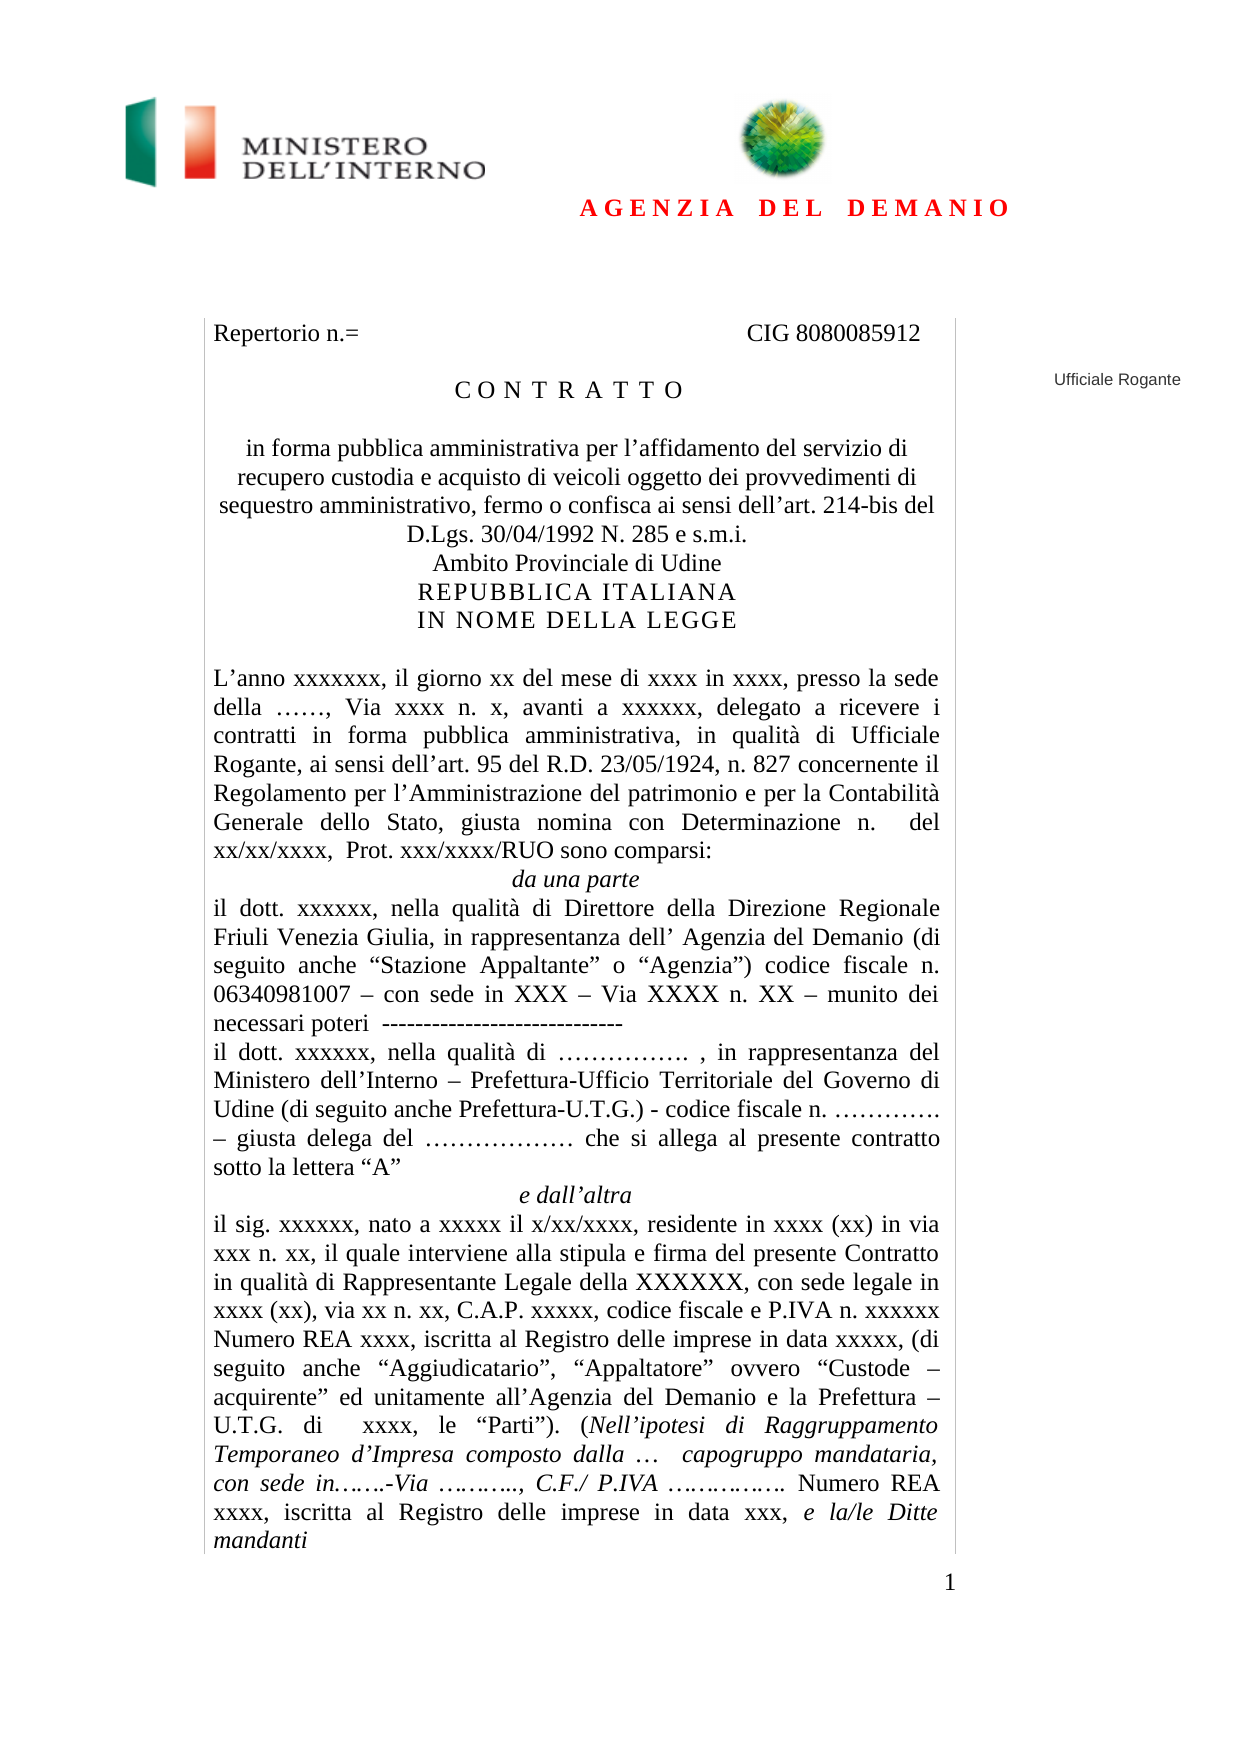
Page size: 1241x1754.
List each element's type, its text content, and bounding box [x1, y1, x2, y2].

text Ufficiale Rogante [1025, 370, 1210, 389]
text [996, 343, 1240, 470]
text C O N T R A T T O [205, 376, 955, 404]
text il sig. xxxxxx, nato a xxxxx il x/xx/xxxx, residente in xxxx (xx) in via xxx n. xx, il quale interviene alla stipula e firma del presente Contratto in qualità di Rappresentante Legale della XXXXXX, con sede legale in xxxx (xx), via xx n. xx, C.A.P. xxxxx, codice fiscale e P.IVA n. xxxxxx Numero REA xxxx, iscritta al Registro delle imprese in data xxxxx, (di seguito anche “Aggiudicatario”, “Appaltatore” ovvero “Custode – acquirente” ed unitamente all’Agenzia del Demanio e la Prefettura –U.T.G. di xxxx, le “Parti”). (Nell’ipotesi di Raggruppamento Temporaneo d’Impresa composto dalla … capogruppo mandataria, con sede in…….-Via ……….., C.F./ P.IVA ……………. Numero REA xxxx, iscritta al Registro delle imprese in data xxx, e la/le Ditte mandanti [205, 1209, 955, 1554]
text L’anno xxxxxxx, il giorno xx del mese di xxxx in xxxx, presso la sede della ……, Via xxxx n. x, avanti a xxxxxx, delegato a ricevere i contratti in forma pubblica amministrativa, in qualità di Ufficiale Rogante, ai sensi dell’art. 95 del R.D. 23/05/1924, n. 827 concernente il Regolamento per l’Amministrazione del patrimonio e per la Contabilità Generale dello Stato, giusta nomina con Determinazione n. del xx/xx/xxxx, Prot. xxx/xxxx/RUO sono comparsi: [205, 663, 955, 864]
text e dall’altra [205, 1181, 955, 1209]
text Ambito Provinciale di Udine [205, 548, 955, 577]
text Repertorio n.= CIG 8080085912 [205, 318, 955, 347]
text da una parte [205, 864, 955, 893]
text il dott. xxxxxx, nella qualità di Direttore della Direzione Regionale Friuli Venezia Giulia, in rappresentanza dell’ Agenzia del Demanio (di seguito anche “Stazione Appaltante” o “Agenzia”) codice fiscale n. 06340981007 – con sede in XXX – Via XXXX n. XX – munito dei necessari poteri ----------------------------- [205, 893, 955, 1037]
text il dott. xxxxxx, nella qualità di ……………. , in rappresentanza del Ministero dell’Interno – Prefettura-Ufficio Territoriale del Governo di Udine (di seguito anche Prefettura-U.T.G.) - codice fiscale n. …………. – giusta delega del ……………… che si allega al presente contratto sotto la lettera “A” [205, 1037, 955, 1181]
text IN NOME DELLA LEGGE [205, 606, 955, 634]
text REPUBBLICA ITALIANA [205, 577, 955, 606]
text in forma pubblica amministrativa per l’affidamento del servizio di recupero custodia e acquisto di veicoli oggetto dei provvedimenti di sequestro amministrativo, fermo o confisca ai sensi dell’art. 214-bis del D.Lgs. 30/04/1992 N. 285 e s.m.i. [205, 433, 955, 548]
